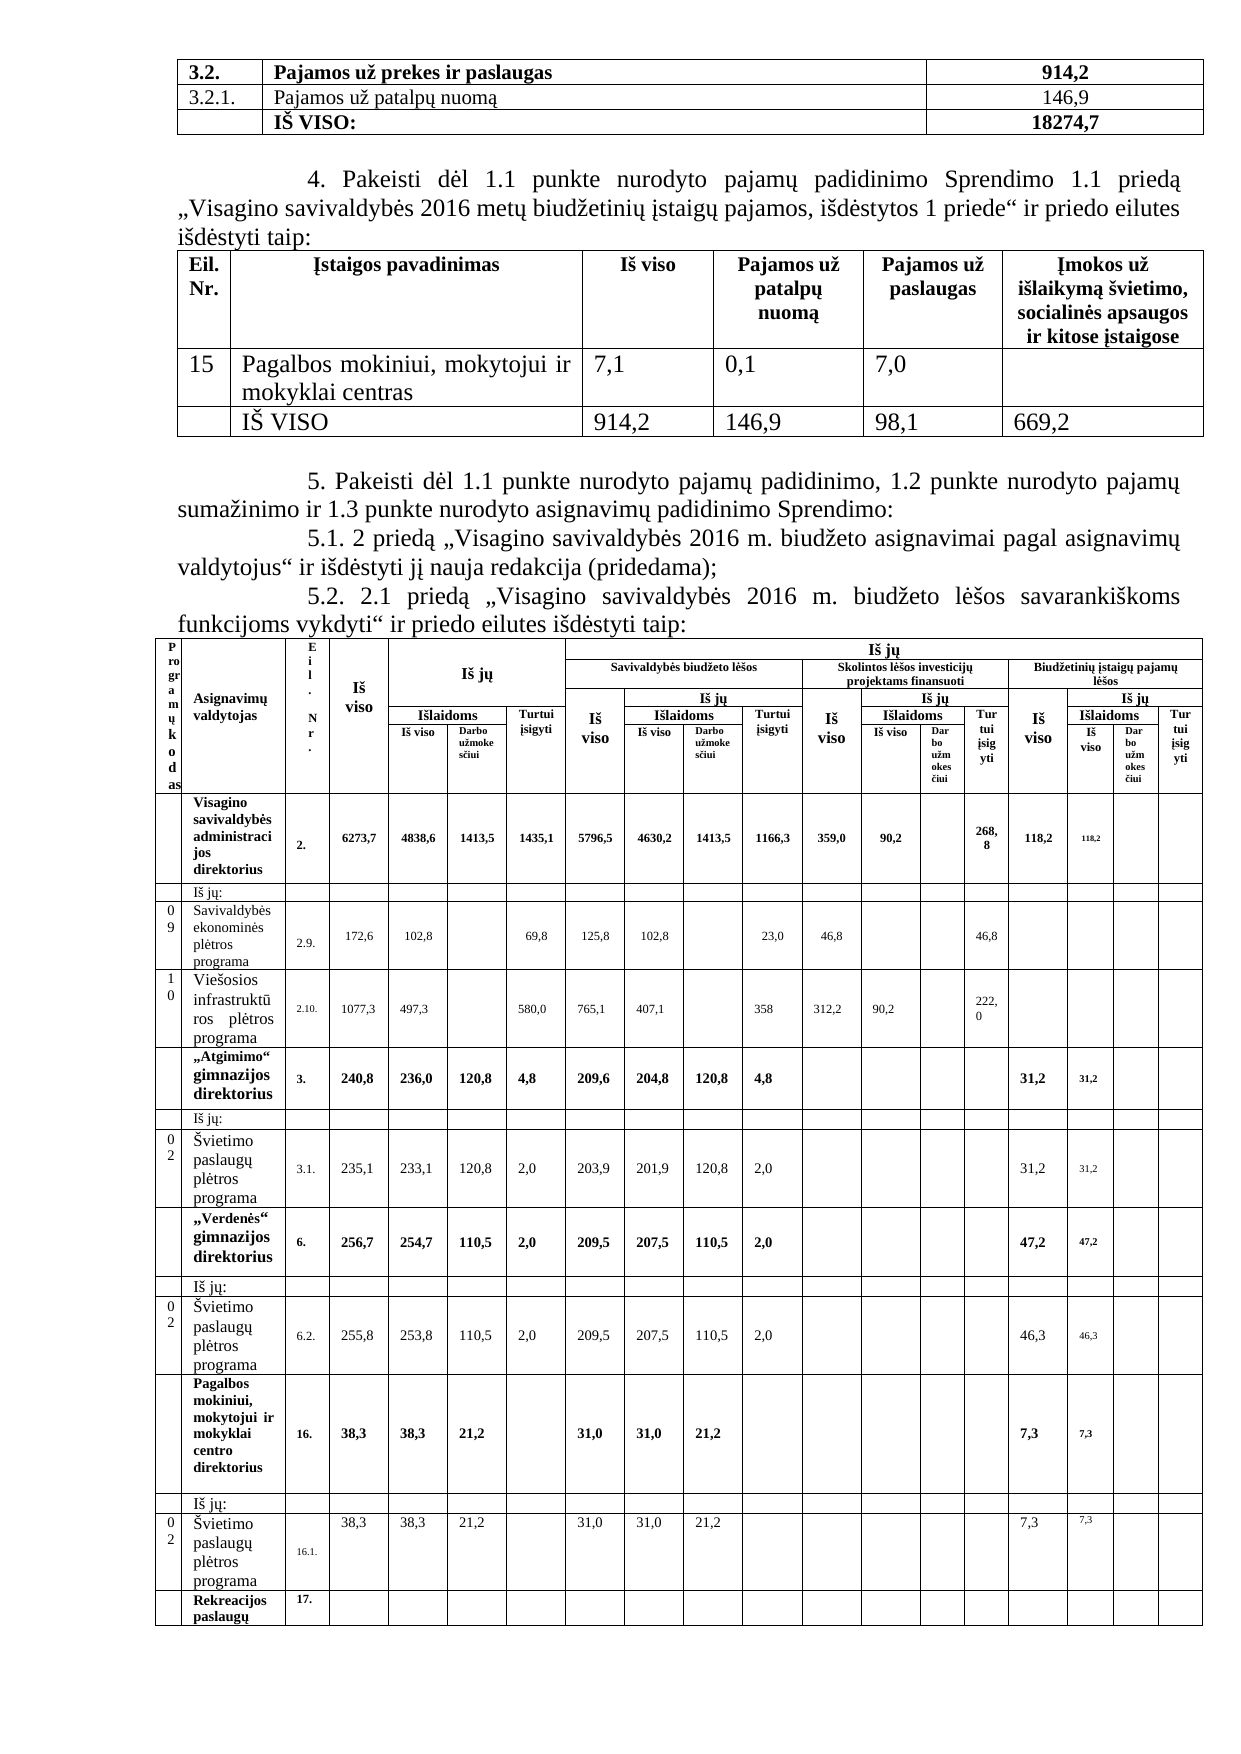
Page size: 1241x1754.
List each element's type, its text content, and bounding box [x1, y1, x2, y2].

table_cell Turtui įsigyti [1159, 707, 1202, 793]
table_cell 7,3 [1068, 1375, 1113, 1492]
table_cell 172,6 [330, 902, 388, 969]
table_cell [1114, 970, 1158, 1047]
table_cell IŠ VISO: [263, 110, 926, 134]
table_cell 312,2 [803, 970, 861, 1047]
table_cell [921, 1514, 964, 1590]
table_cell [507, 1514, 565, 1590]
table_cell 201,9 [625, 1130, 683, 1207]
table_cell [1068, 970, 1113, 1047]
table_cell [921, 1130, 964, 1207]
table_cell [178, 110, 262, 134]
table_cell Iš viso [389, 725, 447, 793]
table_cell 1413,5 [684, 794, 742, 882]
table_cell [1114, 1494, 1158, 1513]
table_cell 209,6 [566, 1048, 624, 1109]
table_cell [507, 1494, 565, 1513]
table_cell 120,8 [684, 1048, 742, 1109]
table_cell 7,3 [1009, 1375, 1067, 1492]
table_cell [156, 794, 181, 882]
table_cell Turtui įsigyti [507, 707, 565, 793]
table_cell Turtui įsigyti [965, 707, 1008, 793]
table_cell [1003, 349, 1203, 406]
table_cell [803, 1375, 861, 1492]
table_cell [156, 1591, 181, 1625]
table_cell [921, 1297, 964, 1374]
table_cell [566, 1277, 624, 1296]
table_cell [1159, 794, 1202, 882]
table_cell [330, 1110, 388, 1129]
table_cell [803, 1110, 861, 1129]
table_cell 31,2 [1068, 1130, 1113, 1207]
table_cell [156, 1110, 181, 1129]
table_cell 209,5 [566, 1208, 624, 1276]
table_cell 3.1. [286, 1130, 329, 1207]
table_cell Iš jų [625, 689, 802, 706]
table_cell 21,2 [684, 1514, 742, 1590]
table_cell [156, 1375, 181, 1492]
table_cell [286, 1110, 329, 1129]
table_cell 02 [156, 1514, 181, 1590]
table_cell [625, 1494, 683, 1513]
table_cell 17. [286, 1591, 329, 1625]
table_cell [1068, 1591, 1113, 1625]
table_header Pajamos už patalpų nuomą [714, 251, 863, 348]
table_cell [1068, 1277, 1113, 1296]
table_cell [448, 970, 506, 1047]
table_cell Švietimo paslaugų plėtros programa [182, 1130, 285, 1207]
table_cell [1068, 1494, 1113, 1513]
table_cell [507, 1110, 565, 1129]
table_cell [1159, 1130, 1202, 1207]
table_cell 47,2 [1009, 1208, 1067, 1276]
table_cell 110,5 [448, 1208, 506, 1276]
table_cell [507, 1591, 565, 1625]
table_cell IŠ VISO [231, 407, 582, 436]
table_cell [862, 1514, 920, 1590]
table_cell [1114, 1375, 1158, 1492]
table_cell [1159, 1494, 1202, 1513]
table_cell Iš jų [1068, 689, 1202, 706]
table_header Asignavimų valdytojas [182, 639, 285, 793]
table_header Iš jų [566, 639, 1202, 658]
table_cell 222,0 [965, 970, 1008, 1047]
table_cell [389, 1110, 447, 1129]
table_cell [1068, 902, 1113, 969]
table_header Iš viso [330, 639, 388, 793]
table_cell Iš viso [1009, 689, 1067, 793]
table_cell 38,3 [330, 1514, 388, 1590]
table_cell 2,0 [507, 1130, 565, 1207]
table_cell 110,5 [684, 1208, 742, 1276]
table_cell [862, 884, 920, 901]
table_cell [803, 1591, 861, 1625]
table_cell [156, 884, 181, 901]
table_cell Iš jų [862, 689, 1008, 706]
table_cell [1114, 902, 1158, 969]
table_cell [1009, 1591, 1067, 1625]
table_cell 4838,6 [389, 794, 447, 882]
table_cell [743, 1277, 802, 1296]
table_cell 5796,5 [566, 794, 624, 882]
table_cell [743, 1375, 802, 1492]
table_cell „Verdenės“ gimnazijos direktorius [182, 1208, 285, 1276]
table_cell 46,3 [1068, 1297, 1113, 1374]
table_cell 2.9. [286, 902, 329, 969]
table_cell 10 [156, 970, 181, 1047]
table_cell [1114, 884, 1158, 901]
table_cell [1114, 1277, 1158, 1296]
table_cell 46,8 [803, 902, 861, 969]
table_cell 4630,2 [625, 794, 683, 882]
table_cell [862, 1130, 920, 1207]
table_header Pajamos už paslaugas [864, 251, 1002, 348]
table_cell 6.2. [286, 1297, 329, 1374]
table_cell [1114, 1297, 1158, 1374]
table_cell 235,1 [330, 1130, 388, 1207]
table_cell 3. [286, 1048, 329, 1109]
table_cell [965, 1048, 1008, 1109]
table_cell [921, 1110, 964, 1129]
table_cell Išlaidoms [625, 707, 742, 724]
table_cell [1159, 1375, 1202, 1492]
table_cell [286, 1277, 329, 1296]
table_cell [1114, 1110, 1158, 1129]
table_cell Biudžetinių įstaigų pajamų lėšos [1009, 660, 1202, 688]
table_cell [743, 1494, 802, 1513]
table_cell [1068, 1110, 1113, 1129]
table_cell [921, 902, 964, 969]
table_cell [1159, 884, 1202, 901]
table_cell [743, 884, 802, 901]
table_cell 146,9 [714, 407, 863, 436]
text 5. Pakeisti dėl 1.1 punkte nurodyto pajamų padidinimo, 1.2 punkte nurodyto pajamų sumažinimo ir 1.3 punkte nurodyto asignavimų padidinimo Sprendimo: [177, 466, 1181, 523]
table_cell 207,5 [625, 1297, 683, 1374]
table_cell [803, 1048, 861, 1109]
table_cell 38,3 [330, 1375, 388, 1492]
table_cell [1159, 1048, 1202, 1109]
table_cell [507, 1277, 565, 1296]
table_cell [389, 1277, 447, 1296]
table_cell 46,8 [965, 902, 1008, 969]
table_cell 358 [743, 970, 802, 1047]
table_cell [566, 1110, 624, 1129]
text 4. Pakeisti dėl 1.1 punkte nurodyto pajamų padidinimo Sprendimo 1.1 priedą „Visagino savivaldybės 2016 metų biudžetinių įstaigų pajamos, išdėstytos 1 priede“ ir priedo eilutes išdėstyti taip: [177, 164, 1181, 250]
table_cell [965, 1130, 1008, 1207]
table_cell 2,0 [743, 1208, 802, 1276]
table_cell Turtui įsigyti [743, 707, 802, 793]
table_cell 69,8 [507, 902, 565, 969]
table_cell [448, 884, 506, 901]
table_cell 110,5 [684, 1297, 742, 1374]
table_cell [862, 1494, 920, 1513]
table_cell [803, 1130, 861, 1207]
table_cell 47,2 [1068, 1208, 1113, 1276]
table_cell 7,3 [1068, 1514, 1113, 1590]
table_cell [965, 884, 1008, 901]
table_cell [921, 970, 964, 1047]
table_cell 102,8 [389, 902, 447, 969]
table_cell 46,3 [1009, 1297, 1067, 1374]
table_cell 21,2 [684, 1375, 742, 1492]
table_header Įstaigos pavadinimas [231, 251, 582, 348]
table_cell [965, 1375, 1008, 1492]
table_cell [389, 1494, 447, 1513]
table_cell 236,0 [389, 1048, 447, 1109]
table_cell [862, 1375, 920, 1492]
table_cell 765,1 [566, 970, 624, 1047]
table_cell Darbo užmokesčiui [448, 725, 506, 793]
table_cell [743, 1514, 802, 1590]
table_cell [286, 1494, 329, 1513]
table_cell [1159, 1514, 1202, 1590]
table_cell [803, 1514, 861, 1590]
table_cell [566, 1494, 624, 1513]
table_cell [921, 884, 964, 901]
table_cell 102,8 [625, 902, 683, 969]
table_cell [1009, 1277, 1067, 1296]
table_cell 09 [156, 902, 181, 969]
table_cell Pajamos už patalpų nuomą [263, 85, 926, 109]
table_cell [965, 1591, 1008, 1625]
table_cell Iš jų: [182, 1277, 285, 1296]
table_cell [448, 1277, 506, 1296]
table_cell [1009, 970, 1067, 1047]
table_cell 125,8 [566, 902, 624, 969]
table_cell [1114, 1208, 1158, 1276]
table_cell [965, 1110, 1008, 1129]
table_cell [1159, 1591, 1202, 1625]
table_cell [1114, 1048, 1158, 1109]
table_cell [625, 884, 683, 901]
table_cell Skolintos lėšos investicijų projektams finansuoti [803, 660, 1008, 688]
table_cell Švietimo paslaugų plėtros programa [182, 1514, 285, 1590]
table_cell 207,5 [625, 1208, 683, 1276]
table_cell [566, 1591, 624, 1625]
table_cell 3.2.1. [178, 85, 262, 109]
table_cell [743, 1591, 802, 1625]
table_cell 1413,5 [448, 794, 506, 882]
table_cell Savivaldybės ekonominės plėtros programa [182, 902, 285, 969]
table_cell 38,3 [389, 1375, 447, 1492]
table_cell 233,1 [389, 1130, 447, 1207]
table_cell 2,0 [743, 1297, 802, 1374]
table_cell [1159, 1208, 1202, 1276]
table_cell Rekreacijos paslaugų [182, 1591, 285, 1625]
table_cell 6. [286, 1208, 329, 1276]
table_cell 31,0 [566, 1375, 624, 1492]
table_cell [862, 1297, 920, 1374]
table_cell [862, 1277, 920, 1296]
table_cell 16.1. [286, 1514, 329, 1590]
table_cell 7,1 [583, 349, 713, 406]
table_cell Pagalbos mokiniui, mokytojui ir mokyklai centras [231, 349, 582, 406]
table_cell [330, 1591, 388, 1625]
table_cell Švietimo paslaugų plėtros programa [182, 1297, 285, 1374]
table_cell 0,1 [714, 349, 863, 406]
table_cell [921, 1494, 964, 1513]
table_cell 90,2 [862, 794, 920, 882]
table_cell [862, 1110, 920, 1129]
table_cell 110,5 [448, 1297, 506, 1374]
table_cell [803, 1208, 861, 1276]
table_cell [507, 884, 565, 901]
table_cell 1166,3 [743, 794, 802, 882]
table_cell [684, 1277, 742, 1296]
table_cell 31,0 [566, 1514, 624, 1590]
table_cell [743, 1110, 802, 1129]
table_cell [684, 1591, 742, 1625]
table_cell [448, 1591, 506, 1625]
table_cell 497,3 [389, 970, 447, 1047]
table_cell 914,2 [927, 60, 1203, 84]
table_cell 31,0 [625, 1375, 683, 1492]
table_cell Visagino savivaldybės administracijos direktorius [182, 794, 285, 882]
table_header Programų kodas [156, 639, 181, 793]
table_cell [803, 884, 861, 901]
table_cell 21,2 [448, 1375, 506, 1492]
table_cell [156, 1208, 181, 1276]
table_cell 580,0 [507, 970, 565, 1047]
table_cell „Atgimimo“ gimnazijos direktorius [182, 1048, 285, 1109]
table_cell Darbo užmokesčiui [684, 725, 742, 793]
table_cell 255,8 [330, 1297, 388, 1374]
table_cell [862, 1048, 920, 1109]
table_cell Pagalbos mokiniui, mokytojui ir mokyklai centro direktorius [182, 1375, 285, 1492]
table_header Eil. Nr. [286, 639, 329, 793]
table_cell [1009, 902, 1067, 969]
table_cell 2.10. [286, 970, 329, 1047]
table_cell Iš jų: [182, 1110, 285, 1129]
table_cell [389, 1591, 447, 1625]
table_cell [803, 1494, 861, 1513]
table_cell [965, 1208, 1008, 1276]
table_cell 18274,7 [927, 110, 1203, 134]
table_cell 256,7 [330, 1208, 388, 1276]
table_cell Savivaldybės biudžeto lėšos [566, 660, 802, 688]
table_cell 914,2 [583, 407, 713, 436]
table_cell [684, 970, 742, 1047]
table_cell [1068, 884, 1113, 901]
table_cell Iš jų: [182, 884, 285, 901]
table_header Iš jų [389, 639, 565, 706]
table_cell 02 [156, 1297, 181, 1374]
table_cell Išlaidoms [389, 707, 506, 724]
table_cell 7,3 [1009, 1514, 1067, 1590]
table_cell [921, 794, 964, 882]
table_cell [156, 1494, 181, 1513]
table_cell Iš viso [625, 725, 683, 793]
table_cell [1114, 1130, 1158, 1207]
table_cell [862, 902, 920, 969]
table_cell [1159, 1297, 1202, 1374]
table_cell 209,5 [566, 1297, 624, 1374]
table_cell 407,1 [625, 970, 683, 1047]
table_cell [684, 884, 742, 901]
table_cell Iš jų: [182, 1494, 285, 1513]
table_cell 253,8 [389, 1297, 447, 1374]
table_cell Išlaidoms [1068, 707, 1158, 724]
table_cell [286, 884, 329, 901]
table_cell [921, 1375, 964, 1492]
table_cell 359,0 [803, 794, 861, 882]
table_cell [684, 1494, 742, 1513]
table_cell [1159, 902, 1202, 969]
table_cell [862, 1208, 920, 1276]
table_cell [803, 1297, 861, 1374]
table_cell [862, 1591, 920, 1625]
table_cell [1009, 884, 1067, 901]
table_cell 90,2 [862, 970, 920, 1047]
table_cell 21,2 [448, 1514, 506, 1590]
table_cell 118,2 [1068, 794, 1113, 882]
table_cell 38,3 [389, 1514, 447, 1590]
table_cell 203,9 [566, 1130, 624, 1207]
table_header Eil. Nr. [178, 251, 230, 348]
table_cell [448, 902, 506, 969]
table_cell 7,0 [864, 349, 1002, 406]
table_cell [803, 1277, 861, 1296]
table_cell [1114, 1514, 1158, 1590]
table_cell [1009, 1494, 1067, 1513]
table_cell 31,2 [1009, 1130, 1067, 1207]
table_cell 204,8 [625, 1048, 683, 1109]
table_cell Darbo užmokesčiui [1114, 725, 1158, 793]
table_cell 4,8 [743, 1048, 802, 1109]
table_cell [1159, 970, 1202, 1047]
table_cell [684, 1110, 742, 1129]
table_cell 3.2. [178, 60, 262, 84]
table_cell [921, 1591, 964, 1625]
table_cell [625, 1591, 683, 1625]
table_cell 2,0 [507, 1208, 565, 1276]
table_cell [448, 1110, 506, 1129]
table_cell 118,2 [1009, 794, 1067, 882]
table_cell [921, 1048, 964, 1109]
text 5.2. 2.1 priedą „Visagino savivaldybės 2016 m. biudžeto lėšos savarankiškoms funkcijoms vykdyti“ ir priedo eilutes išdėstyti taip: [177, 581, 1181, 638]
table_cell Iš viso [1068, 725, 1113, 793]
table_cell 1077,3 [330, 970, 388, 1047]
table_cell Iš viso [566, 689, 624, 793]
table_cell Iš viso [803, 689, 861, 793]
table_header Iš viso [583, 251, 713, 348]
table_cell 15 [178, 349, 230, 406]
table_cell 02 [156, 1130, 181, 1207]
table_cell [625, 1110, 683, 1129]
table_cell 254,7 [389, 1208, 447, 1276]
table_cell [507, 1375, 565, 1492]
table_cell [330, 1277, 388, 1296]
table_cell 2,0 [507, 1297, 565, 1374]
table_cell 669,2 [1003, 407, 1203, 436]
table_cell 23,0 [743, 902, 802, 969]
table_cell 120,8 [684, 1130, 742, 1207]
table_cell [178, 407, 230, 436]
table_header Įmokos už išlaikymą švietimo, socialinės apsaugos ir kitose įstaigose [1003, 251, 1203, 348]
table_cell 120,8 [448, 1048, 506, 1109]
table_cell [156, 1048, 181, 1109]
table_cell [1159, 1277, 1202, 1296]
table_cell [684, 902, 742, 969]
table_cell Iš viso [862, 725, 920, 793]
table_cell [1159, 1110, 1202, 1129]
table_cell 120,8 [448, 1130, 506, 1207]
table_cell 31,0 [625, 1514, 683, 1590]
table_cell 1435,1 [507, 794, 565, 882]
table_cell [625, 1277, 683, 1296]
table_cell [389, 884, 447, 901]
table_cell 268,8 [965, 794, 1008, 882]
text 5.1. 2 priedą „Visagino savivaldybės 2016 m. biudžeto asignavimai pagal asignavimų valdytojus“ ir išdėstyti jį nauja redakcija (pridedama); [177, 523, 1181, 581]
table_cell 31,2 [1009, 1048, 1067, 1109]
table_cell Viešosios infrastruktūros plėtros programa [182, 970, 285, 1047]
table_cell [1114, 794, 1158, 882]
table_cell [1009, 1110, 1067, 1129]
table_cell 31,2 [1068, 1048, 1113, 1109]
table_cell 240,8 [330, 1048, 388, 1109]
table_cell Išlaidoms [862, 707, 964, 724]
table_cell 16. [286, 1375, 329, 1492]
table_cell [448, 1494, 506, 1513]
table_cell [330, 884, 388, 901]
table_cell Darbo užmokesčiui [921, 725, 964, 793]
table_cell [965, 1494, 1008, 1513]
table_cell Pajamos už prekes ir paslaugas [263, 60, 926, 84]
table_cell [965, 1514, 1008, 1590]
table_cell 2,0 [743, 1130, 802, 1207]
table_cell 4,8 [507, 1048, 565, 1109]
table_cell 98,1 [864, 407, 1002, 436]
table_cell 6273,7 [330, 794, 388, 882]
table_cell [921, 1208, 964, 1276]
table_cell 146,9 [927, 85, 1203, 109]
table_cell 2. [286, 794, 329, 882]
table_cell [1114, 1591, 1158, 1625]
table_cell [921, 1277, 964, 1296]
table_cell [965, 1277, 1008, 1296]
table_cell [965, 1297, 1008, 1374]
table_cell [330, 1494, 388, 1513]
table_cell [566, 884, 624, 901]
table_cell [156, 1277, 181, 1296]
